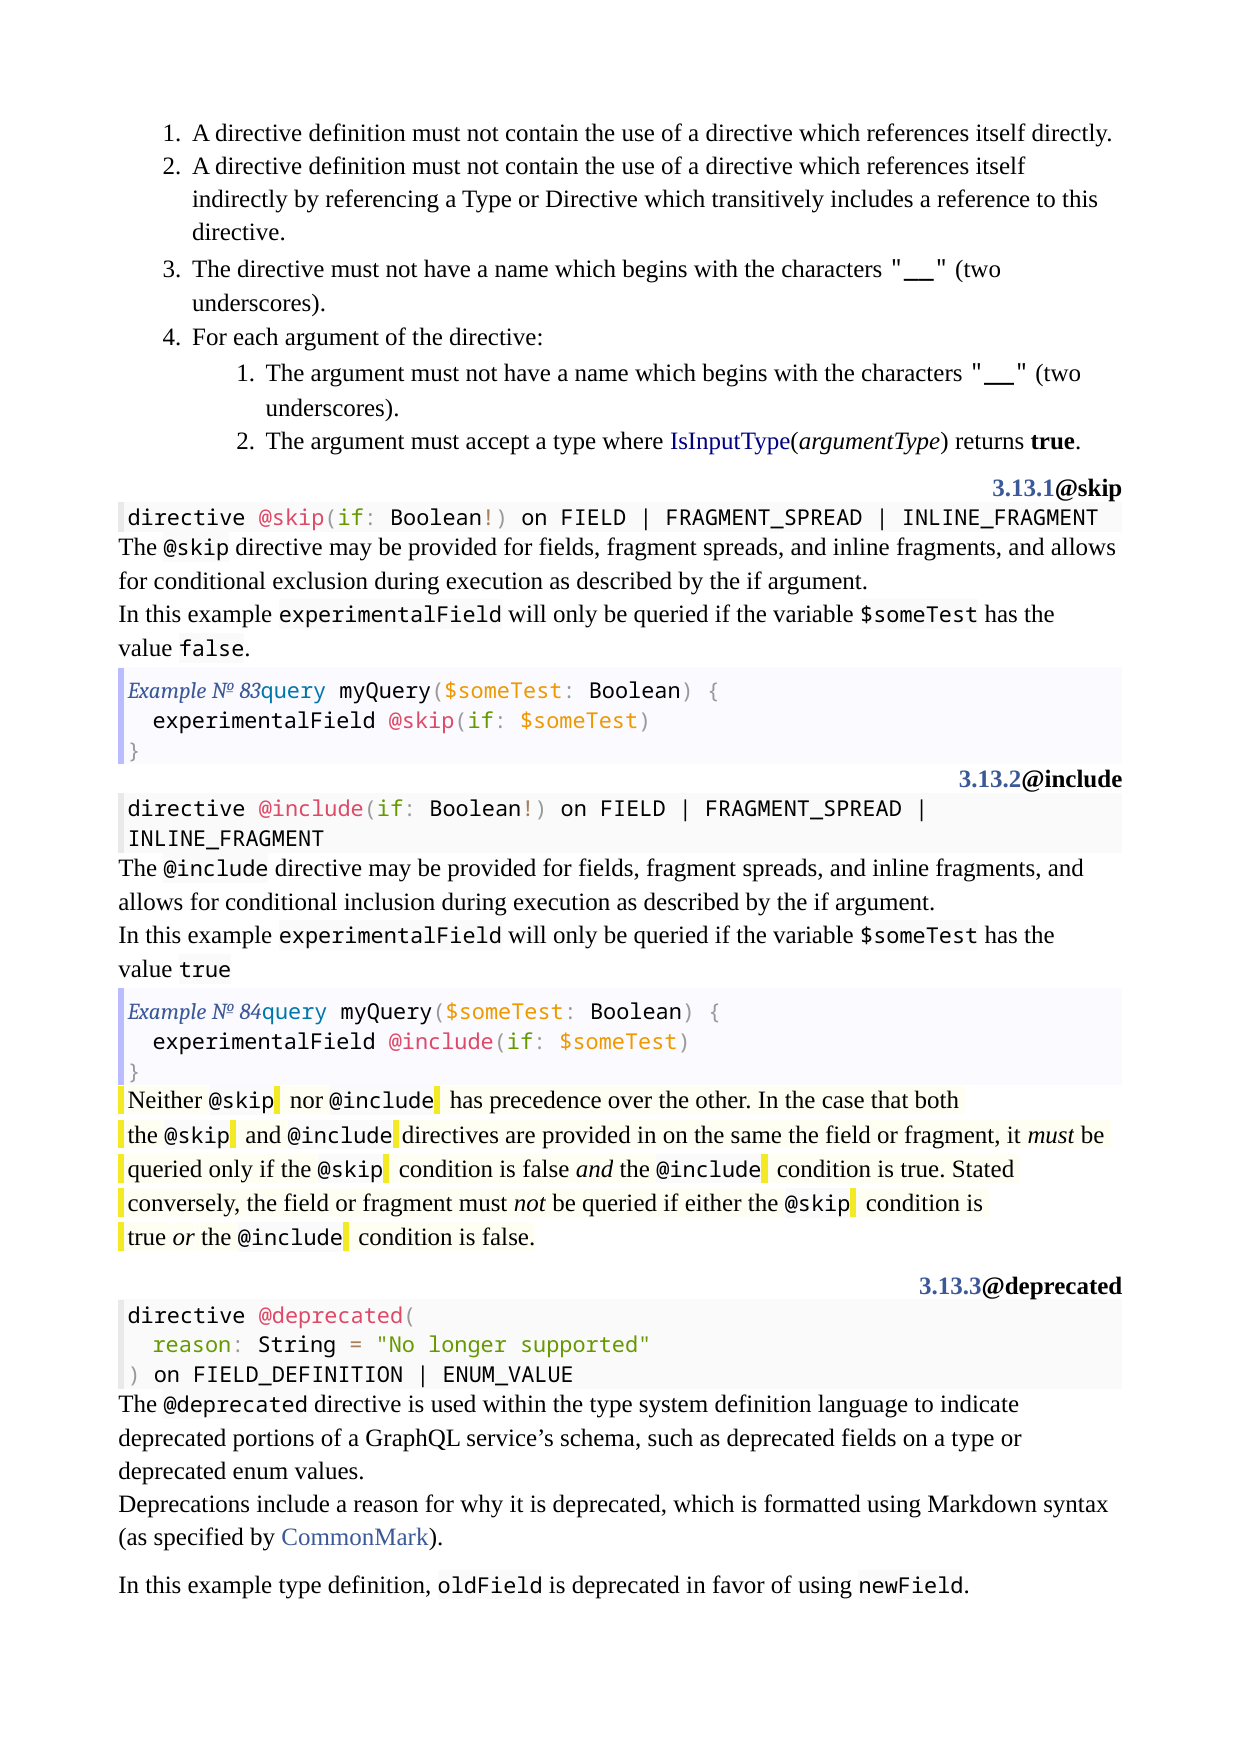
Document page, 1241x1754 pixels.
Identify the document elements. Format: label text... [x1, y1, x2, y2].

text } [124, 735, 1122, 764]
list The directive must not have a name which begins with the characters "__" (two underscores). [162, 250, 1122, 317]
list The argument must accept a type where IsInputType(argumentType) returns true. [236, 426, 1122, 455]
list For each argument of the directive: [162, 322, 1122, 350]
text In this example experimentalField will only be queried if the variable $someTest has the value true [118, 920, 1122, 984]
subtitle 3.13.1@skip [118, 473, 1122, 502]
text directive @skip(if: Boolean!) on FIELD | FRAGMENT_SPREAD | INLINE_FRAGMENT [124, 502, 1122, 532]
text The @deprecated directive is used within the type system definition language to indicate deprecated portions of a GraphQL service’s schema, such as deprecated fields on a type or deprecated enum values. [118, 1389, 1122, 1485]
text experimentalField @include(if: $someTest) [124, 1026, 1122, 1056]
text ) on FIELD_DEFINITION | ENUM_VALUE [124, 1359, 1122, 1389]
subtitle 3.13.3@deprecated [118, 1271, 1122, 1299]
list The argument must not have a name which begins with the characters "__" (two underscores). [236, 354, 1122, 422]
text directive @include(if: Boolean!) on FIELD | FRAGMENT_SPREAD | INLINE_FRAGMENT [124, 793, 1122, 853]
text Example № 83query myQuery($someTest: Boolean) { [118, 667, 1122, 705]
text Deprecations include a reason for why it is deprecated, which is formatted using Markdown syntax (as specified by CommonMark). [118, 1489, 1122, 1551]
text Example № 84query myQuery($someTest: Boolean) { [124, 988, 1122, 1026]
text The @skip directive may be provided for fields, fragment spreads, and inline fragments, and allows for conditional exclusion during execution as described by the if argument. [118, 532, 1122, 595]
text In this example experimentalField will only be queried if the variable $someTest has the value false. [118, 599, 1122, 663]
text } [124, 1056, 1122, 1085]
list A directive definition must not contain the use of a directive which references itself directly. [162, 118, 1122, 147]
list A directive definition must not contain the use of a directive which references itself indirectly by referencing a Type or Directive which transitively includes a reference to this directive. [162, 151, 1122, 246]
text experimentalField @skip(if: $someTest) [124, 705, 1122, 735]
text Neither @skip nor @include has precedence over the other. In the case that both the @skip and @includedirectives are provided in on the same the field or fragment, it must be queried only if the @skip condition is false and the @include condition is true. Stated conversely, the field or fragment must not be queried if either the @skip condition is true or the @include condition is false. [118, 1085, 1122, 1252]
subtitle 3.13.2@include [118, 764, 1122, 793]
text In this example type definition, oldField is deprecated in favor of using newField. [118, 1570, 1122, 1599]
text reason: String = "No longer supported" [124, 1329, 1122, 1359]
text directive @deprecated( [118, 1299, 1122, 1329]
text The @include directive may be provided for fields, fragment spreads, and inline fragments, and allows for conditional inclusion during execution as described by the if argument. [118, 853, 1122, 916]
